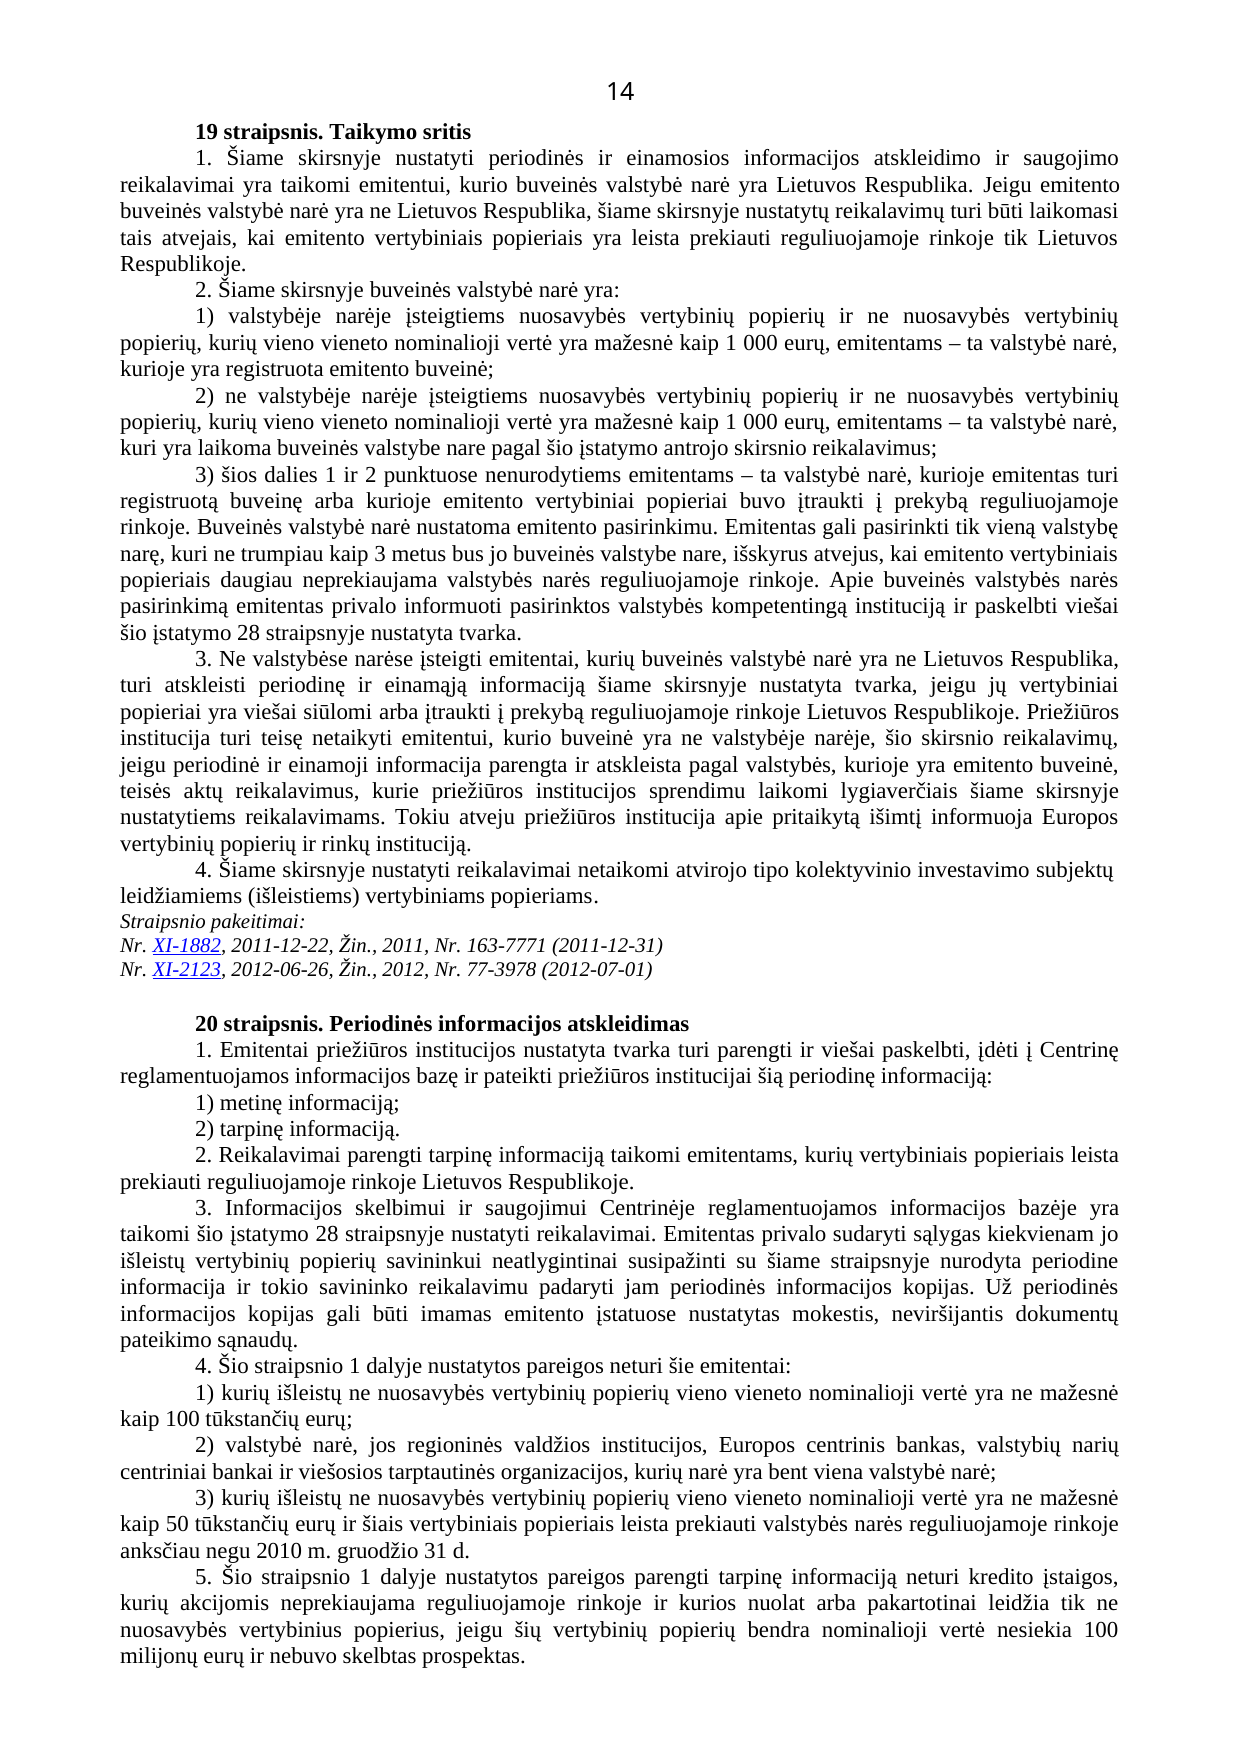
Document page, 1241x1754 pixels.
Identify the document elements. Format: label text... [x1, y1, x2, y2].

text 5. Šio straipsnio 1 dalyje nustatytos pareigos parengti tarpinę informaciją neturi kredito įstaigos, kurių akcijomis neprekiaujama reguliuojamoje rinkoje ir kurios nuolat arba pakartotinai leidžia tik ne nuosavybės vertybinius popierius, jeigu šių vertybinių popierių bendra nominalioji vertė nesiekia 100 milijonų eurų ir nebuvo skelbtas prospektas. [120, 1563, 1120, 1668]
text 4. Šio straipsnio 1 dalyje nustatytos pareigos neturi šie emitentai: [120, 1352, 1120, 1379]
text 3) kurių išleistų ne nuosavybės vertybinių popierių vieno vieneto nominalioji vertė yra ne mažesnė kaip 50 tūkstančių eurų ir šiais vertybiniais popieriais leista prekiauti valstybės narės reguliuojamoje rinkoje anksčiau negu 2010 m. gruodžio 31 d. [120, 1484, 1120, 1563]
text 2. Reikalavimai parengti tarpinę informaciją taikomi emitentams, kurių vertybiniais popieriais leista prekiauti reguliuojamoje rinkoje Lietuvos Respublikoje. [120, 1141, 1120, 1194]
text 3) šios dalies 1 ir 2 punktuose nenurodytiems emitentams – ta valstybė narė, kurioje emitentas turi registruotą buveinę arba kurioje emitento vertybiniai popieriai buvo įtraukti į prekybą reguliuojamoje rinkoje. Buveinės valstybė narė nustatoma emitento pasirinkimu. Emitentas gali pasirinkti tik vieną valstybę narę, kuri ne trumpiau kaip 3 metus bus jo buveinės valstybe nare, išskyrus atvejus, kai emitento vertybiniais popieriais daugiau neprekiaujama valstybės narės reguliuojamoje rinkoje. Apie buveinės valstybės narės pasirinkimą emitentas privalo informuoti pasirinktos valstybės kompetentingą instituciją ir paskelbti viešai šio įstatymo 28 straipsnyje nustatyta tvarka. [120, 461, 1120, 645]
text 20 straipsnis. Periodinės informacijos atskleidimas [120, 1010, 1120, 1036]
text 1. Šiame skirsnyje nustatyti periodinės ir einamosios informacijos atskleidimo ir saugojimo reikalavimai yra taikomi emitentui, kurio buveinės valstybė narė yra Lietuvos Respublika. Jeigu emitento buveinės valstybė narė yra ne Lietuvos Respublika, šiame skirsnyje nustatytų reikalavimų turi būti laikomasi tais atvejais, kai emitento vertybiniais popieriais yra leista prekiauti reguliuojamoje rinkoje tik Lietuvos Respublikoje. [120, 144, 1120, 276]
text 2. Šiame skirsnyje buveinės valstybė narė yra: [120, 276, 1120, 303]
text 4. Šiame skirsnyje nustatyti reikalavimai netaikomi atvirojo tipo kolektyvinio investavimo subjektų leidžiamiems (išleistiems) vertybiniams popieriams. [120, 856, 1120, 909]
text 3. Ne valstybėse narėse įsteigti emitentai, kurių buveinės valstybė narė yra ne Lietuvos Respublika, turi atskleisti periodinę ir einamąją informaciją šiame skirsnyje nustatyta tvarka, jeigu jų vertybiniai popieriai yra viešai siūlomi arba įtraukti į prekybą reguliuojamoje rinkoje Lietuvos Respublikoje. Priežiūros institucija turi teisę netaikyti emitentui, kurio buveinė yra ne valstybėje narėje, šio skirsnio reikalavimų, jeigu periodinė ir einamoji informacija parengta ir atskleista pagal valstybės, kurioje yra emitento buveinė, teisės aktų reikalavimus, kurie priežiūros institucijos sprendimu laikomi lygiaverčiais šiame skirsnyje nustatytiems reikalavimams. Tokiu atveju priežiūros institucija apie pritaikytą išimtį informuoja Europos vertybinių popierių ir rinkų instituciją. [120, 645, 1120, 856]
text 2) valstybė narė, jos regioninės valdžios institucijos, Europos centrinis bankas, valstybių narių centriniai bankai ir viešosios tarptautinės organizacijos, kurių narė yra bent viena valstybė narė; [120, 1431, 1120, 1484]
text 2) tarpinę informaciją. [120, 1115, 1120, 1141]
text 2) ne valstybėje narėje įsteigtiems nuosavybės vertybinių popierių ir ne nuosavybės vertybinių popierių, kurių vieno vieneto nominalioji vertė yra mažesnė kaip 1 000 eurų, emitentams – ta valstybė narė, kuri yra laikoma buveinės valstybe nare pagal šio įstatymo antrojo skirsnio reikalavimus; [120, 382, 1120, 461]
text 19 straipsnis. Taikymo sritis [120, 118, 1120, 144]
text 1) metinę informaciją; [120, 1089, 1120, 1115]
text 1. Emitentai priežiūros institucijos nustatyta tvarka turi parengti ir viešai paskelbti, įdėti į Centrinę reglamentuojamos informacijos bazę ir pateikti priežiūros institucijai šią periodinę informaciją: [120, 1036, 1120, 1089]
text 1) valstybėje narėje įsteigtiems nuosavybės vertybinių popierių ir ne nuosavybės vertybinių popierių, kurių vieno vieneto nominalioji vertė yra mažesnė kaip 1 000 eurų, emitentams – ta valstybė narė, kurioje yra registruota emitento buveinė; [120, 303, 1120, 382]
text 1) kurių išleistų ne nuosavybės vertybinių popierių vieno vieneto nominalioji vertė yra ne mažesnė kaip 100 tūkstančių eurų; [120, 1379, 1120, 1431]
text Nr. XI-2123, 2012-06-26, Žin., 2012, Nr. 77-3978 (2012-07-01) [120, 957, 1120, 981]
text Nr. XI-1882, 2011-12-22, Žin., 2011, Nr. 163-7771 (2011-12-31) [120, 933, 1120, 957]
text 3. Informacijos skelbimui ir saugojimui Centrinėje reglamentuojamos informacijos bazėje yra taikomi šio įstatymo 28 straipsnyje nustatyti reikalavimai. Emitentas privalo sudaryti sąlygas kiekvienam jo išleistų vertybinių popierių savininkui neatlygintinai susipažinti su šiame straipsnyje nurodyta periodine informacija ir tokio savininko reikalavimu padaryti jam periodinės informacijos kopijas. Už periodinės informacijos kopijas gali būti imamas emitento įstatuose nustatytas mokestis, neviršijantis dokumentų pateikimo sąnaudų. [120, 1194, 1120, 1352]
text Straipsnio pakeitimai: [120, 909, 1120, 933]
